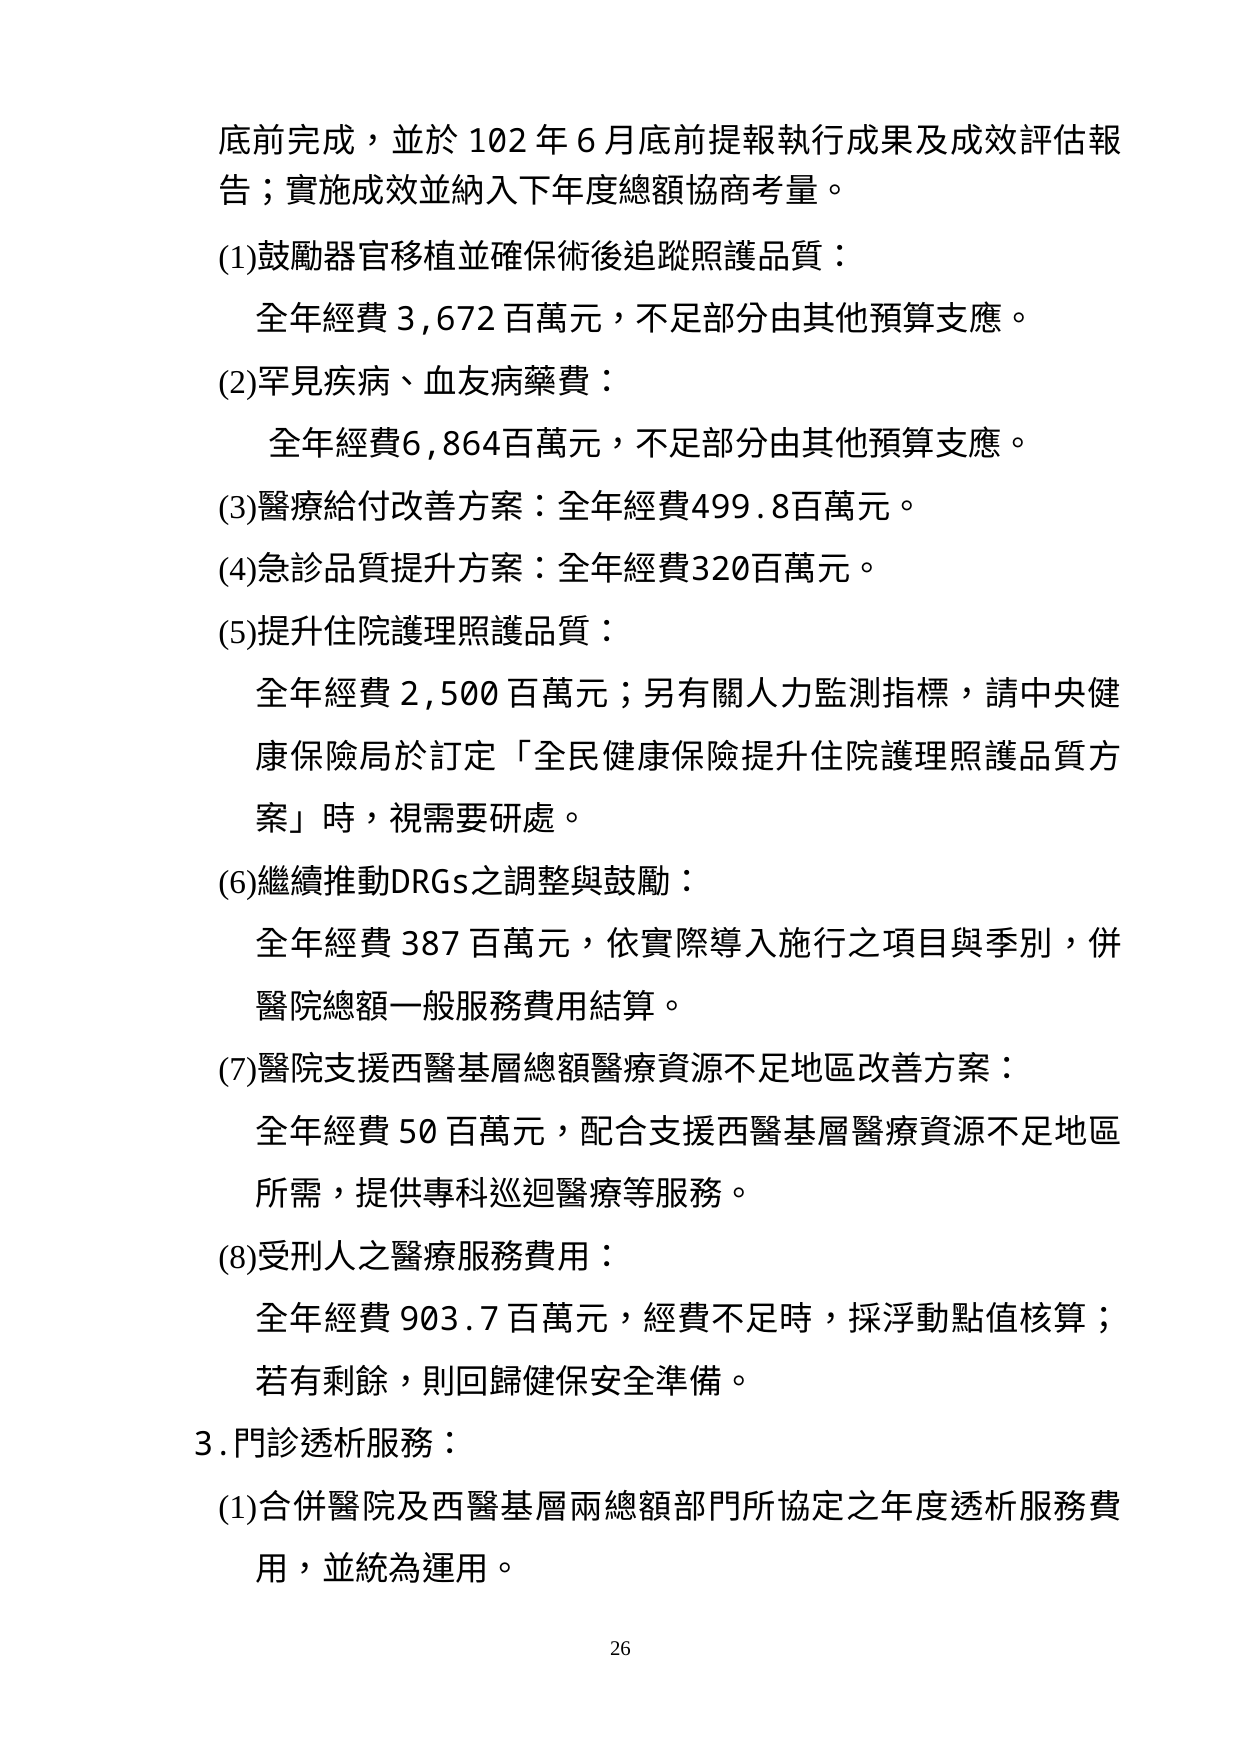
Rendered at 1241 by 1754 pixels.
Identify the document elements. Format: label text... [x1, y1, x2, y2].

text 全年經費50百萬元，配合支援西醫基層醫療資源不足地區所需，提供專科巡迴醫療等服務。 [256, 1087, 1122, 1212]
text 全年經費903.7百萬元，經費不足時，採浮動點值核算；若有剩餘，則回歸健保安全準備。 [256, 1275, 1122, 1400]
text 全年經費3,672百萬元，不足部分由其他預算支應。 [256, 275, 1122, 337]
text (3)醫療給付改善方案：全年經費499.8百萬元。 [218, 462, 1122, 525]
text 全年經費387百萬元，依實際導入施行之項目與季別，併醫院總額一般服務費用結算。 [256, 900, 1122, 1025]
text (2)罕見疾病、血友病藥費： [218, 337, 1122, 400]
text (7)醫院支援西醫基層總額醫療資源不足地區改善方案： [218, 1025, 1122, 1087]
text 底前完成，並於102年6月底前提報執行成果及成效評估報告；實施成效並納入下年度總額協商考量。 [218, 112, 1122, 212]
text 全年經費6,864百萬元，不足部分由其他預算支應。 [268, 400, 1122, 462]
text (1)鼓勵器官移植並確保術後追蹤照護品質： [218, 212, 1122, 275]
text (5)提升住院護理照護品質： [218, 587, 1122, 650]
text 全年經費2,500百萬元；另有關人力監測指標，請中央健康保險局於訂定「全民健康保險提升住院護理照護品質方案」時，視需要研處。 [256, 650, 1122, 837]
text (4)急診品質提升方案：全年經費320百萬元。 [218, 525, 1122, 587]
text (6)繼續推動DRGs之調整與鼓勵： [218, 837, 1122, 900]
text 3.門診透析服務： [193, 1400, 1122, 1462]
text (1)合併醫院及西醫基層兩總額部門所協定之年度透析服務費用，並統為運用。 [218, 1462, 1122, 1587]
text (8)受刑人之醫療服務費用： [218, 1212, 1122, 1275]
